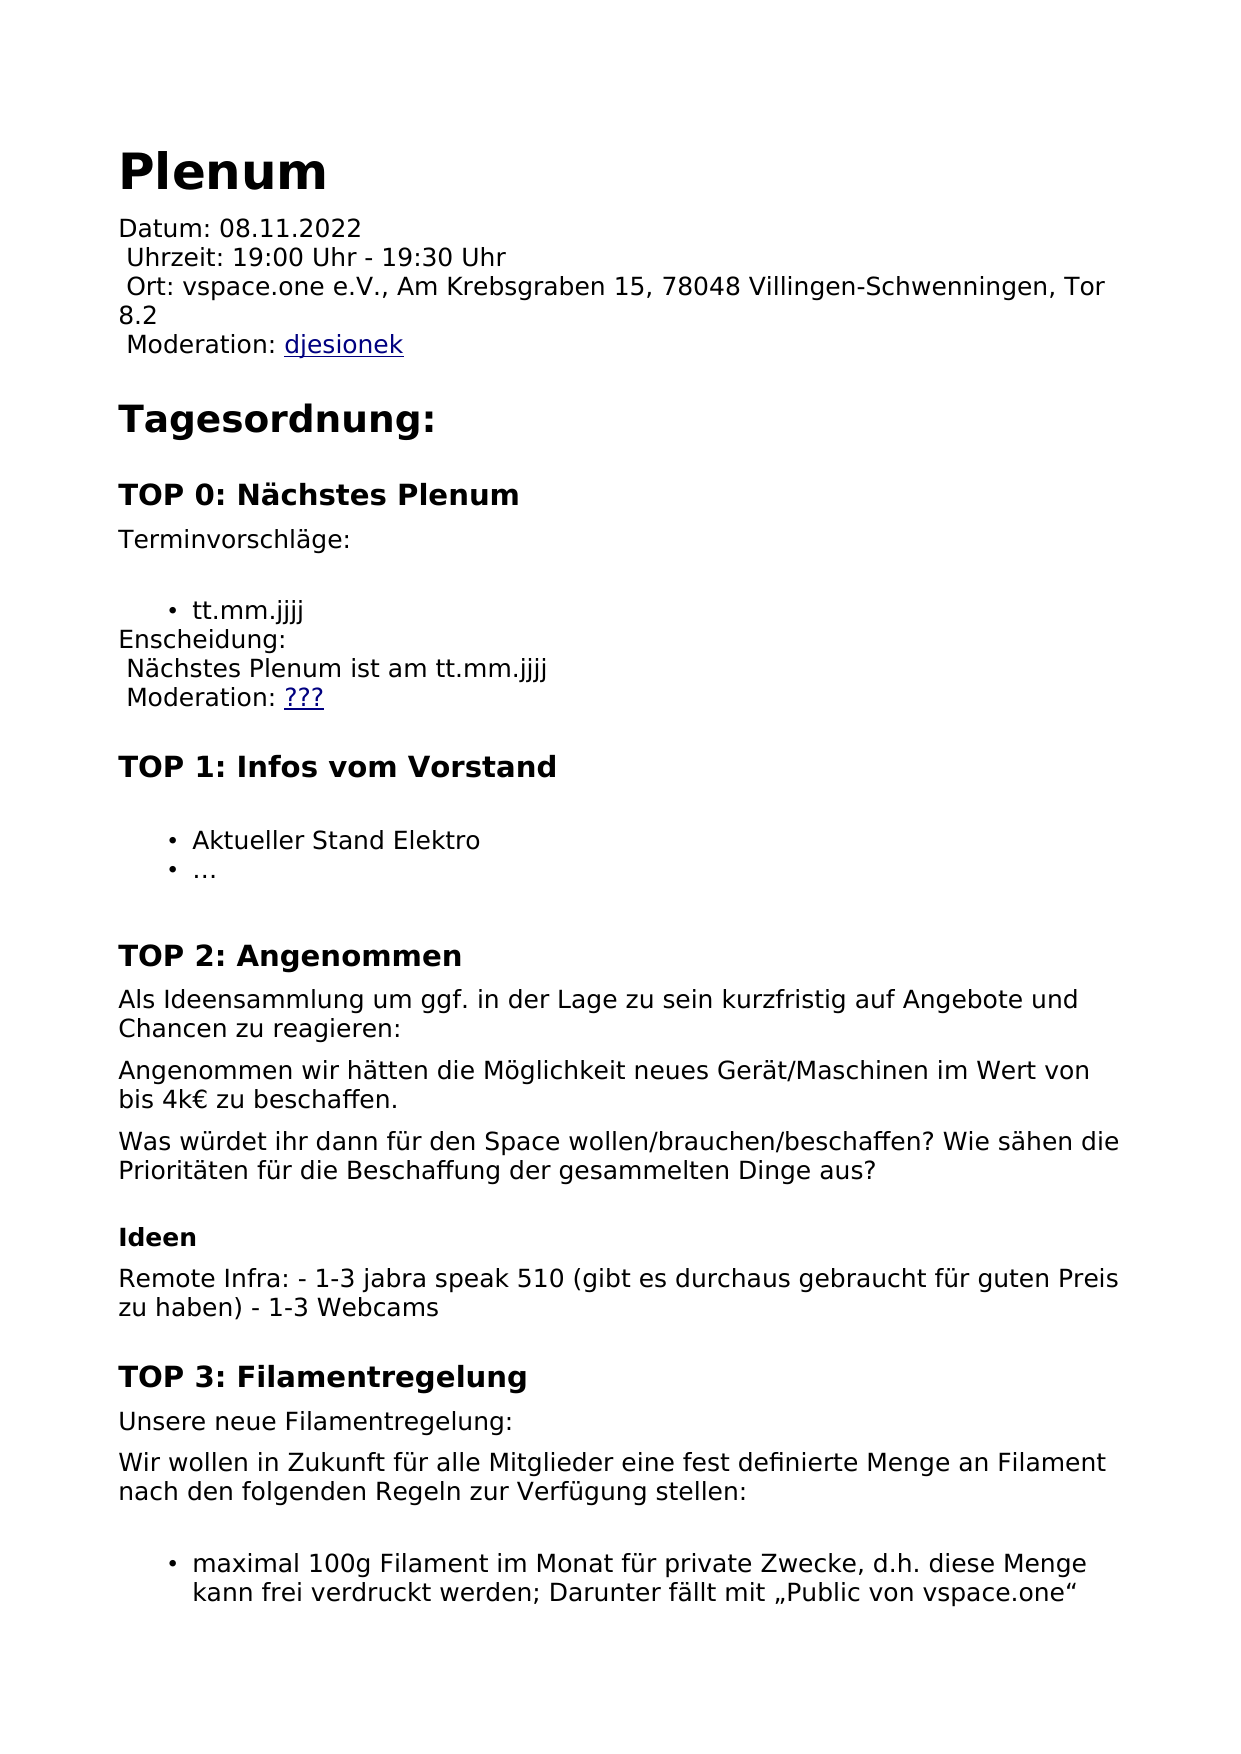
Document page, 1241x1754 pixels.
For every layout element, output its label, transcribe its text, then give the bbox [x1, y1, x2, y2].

text Als Ideensammlung um ggf. in der Lage zu sein kurzfristig auf Angebote und Chancen zu reagieren: [118, 985, 1122, 1044]
subtitle TOP 3: Filamentregelung [118, 1360, 1122, 1394]
subtitle Tagesordnung: [118, 397, 1122, 441]
list … [177, 855, 1122, 884]
subtitle Ideen [118, 1223, 1122, 1252]
subtitle TOP 1: Infos vom Vorstand [118, 750, 1122, 784]
list maximal 100g Filament im Monat für private Zwecke, d.h. diese Menge kann frei verdruckt werden; Darunter fällt mit „Public von vspace.one“ [177, 1549, 1122, 1607]
text Datum: 08.11.2022 Uhrzeit: 19:00 Uhr - 19:30 Uhr Ort: vspace.one e.V., Am Krebsgraben 15, 78048 Villingen-Schwenningen, Tor 8.2 Moderation: djesionek [118, 214, 1122, 360]
subtitle TOP 2: Angenommen [118, 939, 1122, 973]
subtitle Plenum [118, 143, 1122, 201]
text Angenommen wir hätten die Möglichkeit neues Gerät/Maschinen im Wert von bis 4k€ zu beschaffen. [118, 1056, 1122, 1114]
list Aktueller Stand Elektro [177, 826, 1122, 855]
text Remote Infra: - 1-3 jabra speak 510 (gibt es durchaus gebraucht für guten Preis zu haben) - 1-3 Webcams [118, 1264, 1122, 1323]
list tt.mm.jjjj [177, 596, 1122, 625]
text Unsere neue Filamentregelung: [118, 1407, 1122, 1436]
text Was würdet ihr dann für den Space wollen/brauchen/beschaffen? Wie sähen die Prioritäten für die Beschaffung der gesammelten Dinge aus? [118, 1127, 1122, 1185]
text Terminvorschläge: [118, 525, 1122, 554]
text Enscheidung: Nächstes Plenum ist am tt.mm.jjjj Moderation: ??? [118, 625, 1122, 713]
text Wir wollen in Zukunft für alle Mitglieder eine fest definierte Menge an Filament nach den folgenden Regeln zur Verfügung stellen: [118, 1448, 1122, 1507]
subtitle TOP 0: Nächstes Plenum [118, 478, 1122, 512]
